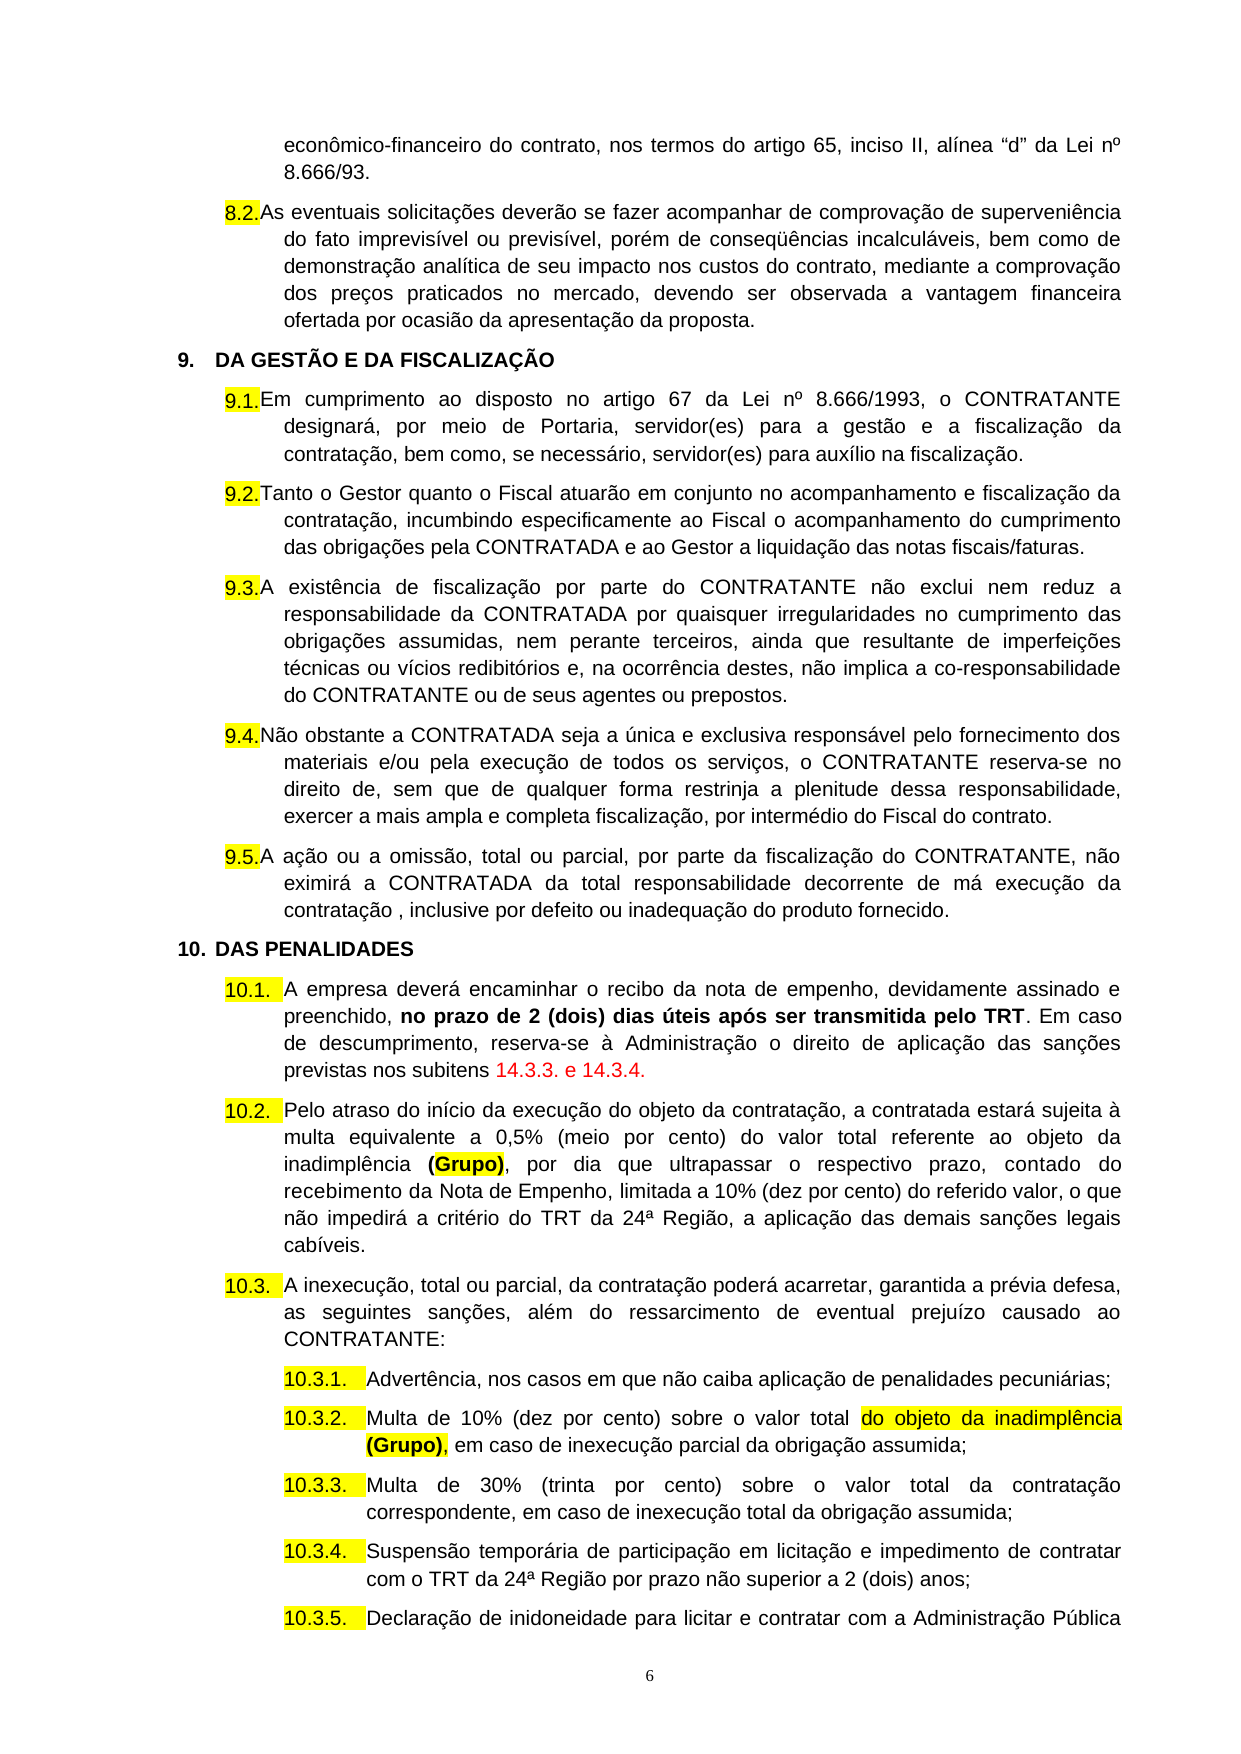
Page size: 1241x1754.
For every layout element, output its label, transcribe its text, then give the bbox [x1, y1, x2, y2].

list A ação ou a omissão, total ou parcial, por parte da fiscalização do CONTRATANTE, não eximirá a CONTRATADA da total responsabilidade decorrente de má execução da contratação , inclusive por defeito ou inadequação do produto fornecido. [224, 841, 1122, 923]
list Tanto o Gestor quanto o Fiscal atuarão em conjunto no acompanhamento e fiscalização da contratação, incumbindo especificamente ao Fiscal o acompanhamento do cumprimento das obrigações pela CONTRATADA e ao Gestor a liquidação das notas fiscais/faturas. [224, 479, 1122, 560]
list Pelo atraso do início da execução do objeto da contratação, a contratada estará sujeita à multa equivalente a 0,5% (meio por cento) do valor total referente ao objeto da inadimplência (Grupo), por dia que ultrapassar o respectivo prazo, contado do recebimento da Nota de Empenho, limitada a 10% (dez por cento) do referido valor, o que não impedirá a critério do TRT da 24ª Região, a aplicação das demais sanções legais cabíveis. [224, 1096, 1122, 1258]
list Multa de 10% (dez por cento) sobre o valor total do objeto da inadimplência (Grupo), em caso de inexecução parcial da obrigação assumida; [283, 1404, 1122, 1458]
list A existência de fiscalização por parte do CONTRATANTE não exclui nem reduz a responsabilidade da CONTRATADA por quaisquer irregularidades no cumprimento das obrigações assumidas, nem perante terceiros, ainda que resultante de imperfeições técnicas ou vícios redibitórios e, na ocorrência destes, não implica a co-responsabilidade do CONTRATANTE ou de seus agentes ou prepostos. [224, 573, 1122, 708]
list Não obstante a CONTRATADA seja a única e exclusiva responsável pelo fornecimento dos materiais e/ou pela execução de todos os serviços, o CONTRATANTE reserva-se no direito de, sem que de qualquer forma restrinja a plenitude dessa responsabilidade, exercer a mais ampla e completa fiscalização, por intermédio do Fiscal do contrato. [224, 721, 1122, 829]
list A inexecução, total ou parcial, da contratação poderá acarretar, garantida a prévia defesa, as seguintes sanções, além do ressarcimento de eventual prejuízo causado ao CONTRATANTE: [224, 1271, 1122, 1352]
list Declaração de inidoneidade para licitar e contratar com a Administração Pública [283, 1604, 1122, 1631]
list Multa de 30% (trinta por cento) sobre o valor total da contratação correspondente, em caso de inexecução total da obrigação assumida; [283, 1471, 1122, 1525]
list A empresa deverá encaminhar o recibo da nota de empenho, devidamente assinado e preenchido, no prazo de 2 (dois) dias úteis após ser transmitida pelo TRT. Em caso de descumprimento, reserva-se à Administração o direito de aplicação das sanções previstas nos subitens 14.3.3. e 14.3.4. [224, 975, 1122, 1083]
list Advertência, nos casos em que não caiba aplicação de penalidades pecuniárias; [283, 1364, 1122, 1391]
list Suspensão temporária de participação em licitação e impedimento de contratar com o TRT da 24ª Região por prazo não superior a 2 (dois) anos; [283, 1537, 1122, 1591]
list Em cumprimento ao disposto no artigo 67 da Lei nº 8.666/1993, o CONTRATANTE designará, por meio de Portaria, servidor(es) para a gestão e a fiscalização da contratação, bem como, se necessário, servidor(es) para auxílio na fiscalização. [224, 385, 1122, 466]
list DA GESTÃO E DA FISCALIZAÇÃO [177, 346, 1122, 373]
list As eventuais solicitações deverão se fazer acompanhar de comprovação de superveniência do fato imprevisível ou previsível, porém de conseqüências incalculáveis, bem como de demonstração analítica de seu impacto nos custos do contrato, mediante a comprovação dos preços praticados no mercado, devendo ser observada a vantagem financeira ofertada por ocasião da apresentação da proposta. [224, 198, 1122, 333]
list econômico-financeiro do contrato, nos termos do artigo 65, inciso II, alínea “d” da Lei nº 8.666/93. [224, 131, 1122, 185]
list DAS PENALIDADES [177, 935, 1122, 962]
